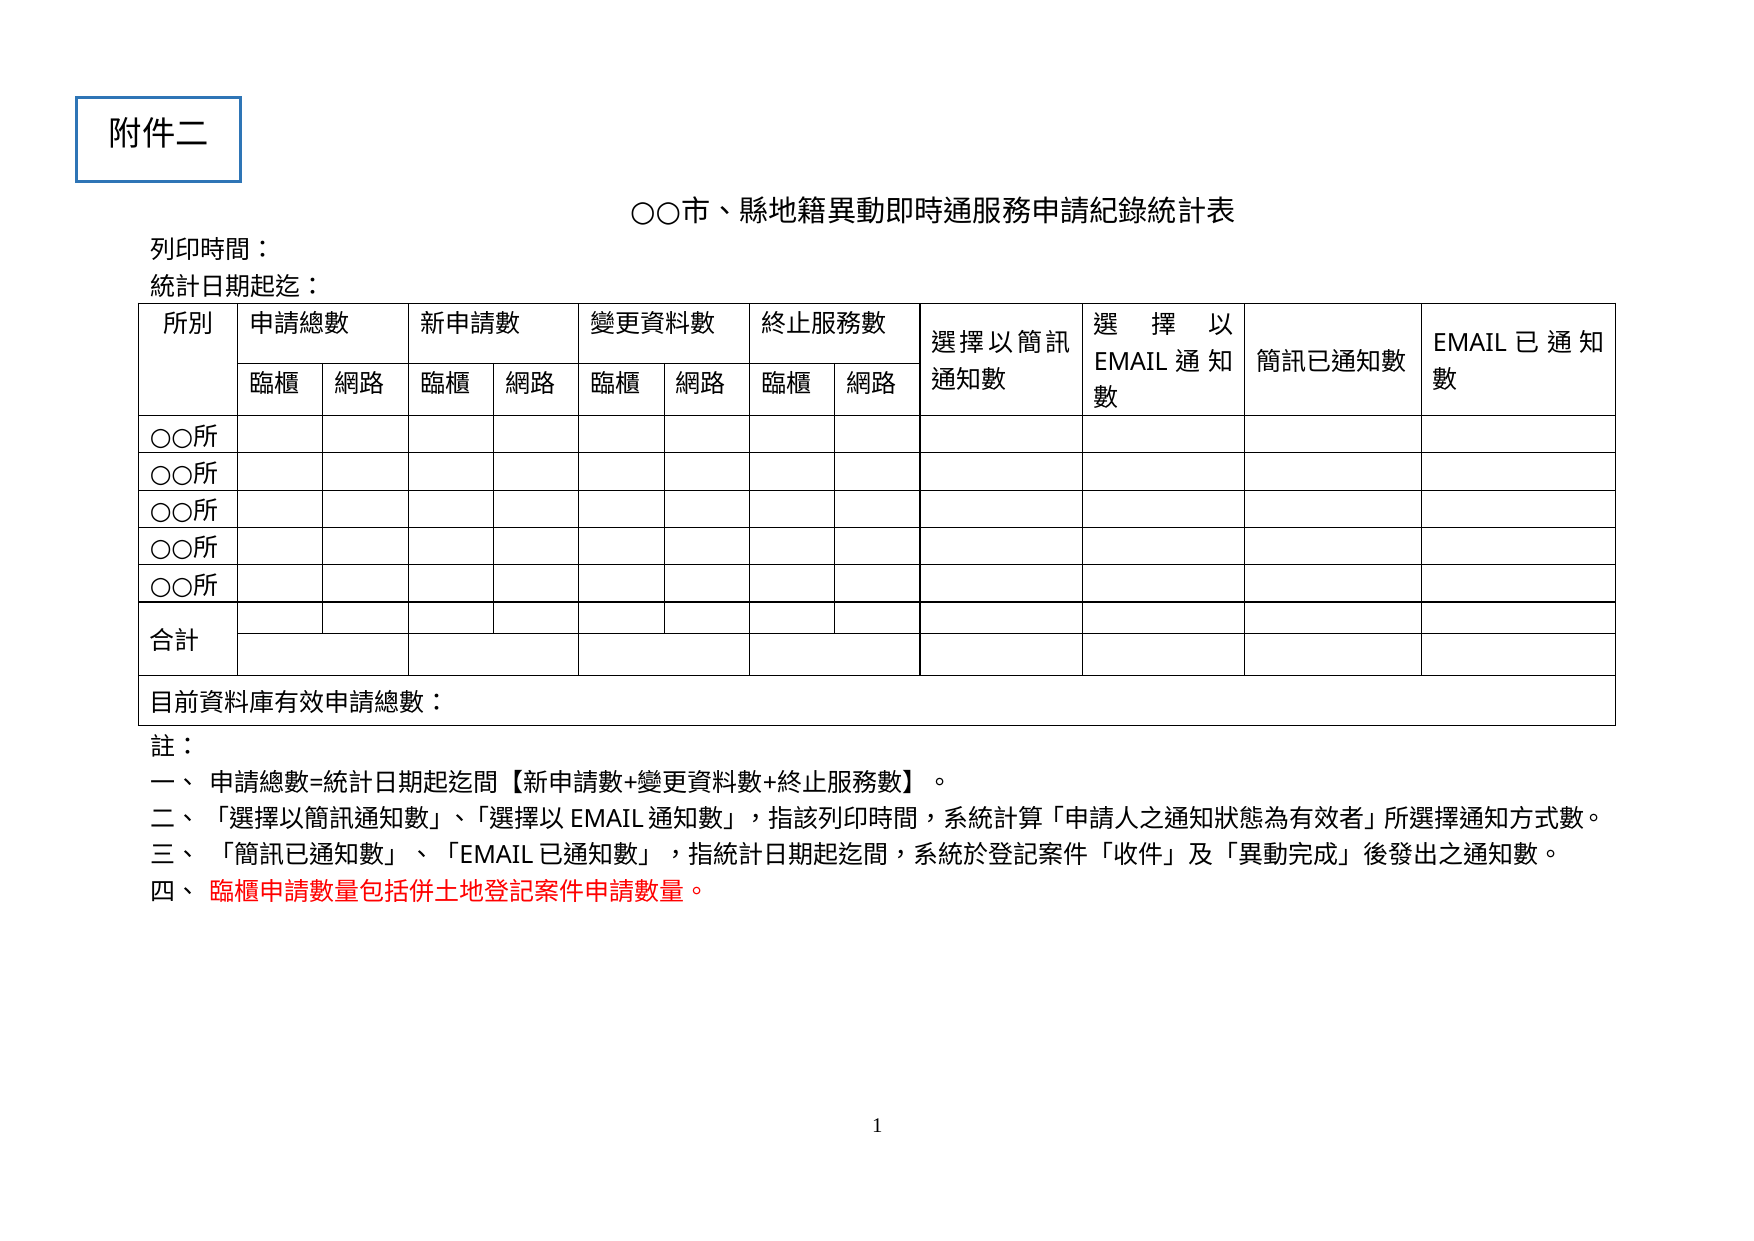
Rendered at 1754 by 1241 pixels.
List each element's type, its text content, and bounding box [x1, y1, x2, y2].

text ○○市、縣地籍異動即時通服務申請紀錄統計表 [150, 187, 1604, 230]
table_cell [494, 491, 578, 527]
table_cell [1422, 453, 1615, 489]
table_cell [1083, 491, 1244, 527]
table_cell [921, 528, 1082, 564]
list 臨櫃申請數量包括併土地登記案件申請數量。 [150, 871, 1604, 907]
table_cell [1083, 416, 1244, 452]
table_cell 網路 [494, 364, 578, 415]
table_cell 網路 [665, 364, 749, 415]
table_cell [1245, 491, 1421, 527]
table_cell [579, 491, 664, 527]
table_cell [665, 565, 749, 601]
table_cell [579, 634, 749, 674]
table_cell [1083, 565, 1244, 601]
table_cell [750, 491, 834, 527]
table_cell [323, 528, 408, 564]
table_cell 網路 [835, 364, 919, 415]
text 列印時間： [150, 230, 1604, 266]
table_cell 臨櫃 [579, 364, 664, 415]
table_cell 網路 [323, 364, 408, 415]
table_cell [750, 453, 834, 489]
table_cell [494, 603, 578, 633]
table_cell [1245, 565, 1421, 601]
table_cell [835, 603, 919, 633]
table_cell [579, 528, 664, 564]
table_cell ○○所 [139, 528, 237, 564]
table_cell [665, 416, 749, 452]
table_cell [1245, 634, 1421, 674]
table_cell [409, 528, 493, 564]
table_cell [1245, 453, 1421, 489]
table_cell [238, 453, 322, 489]
table_header 申請總數 [238, 304, 408, 363]
table_cell [494, 416, 578, 452]
table_cell [238, 528, 322, 564]
table_cell [1083, 603, 1244, 633]
table_cell [921, 491, 1082, 527]
table_cell [579, 603, 664, 633]
table_cell [238, 491, 322, 527]
table_cell [921, 453, 1082, 489]
table_cell [323, 416, 408, 452]
table_cell 臨櫃 [750, 364, 834, 415]
table_cell [750, 565, 834, 601]
table_cell [323, 453, 408, 489]
table_header EMAIL已通知數 [1422, 304, 1615, 415]
table_cell 合計 [139, 603, 237, 674]
table_cell [323, 565, 408, 601]
table_cell [238, 634, 408, 674]
table_header 選擇以EMAIL通知數 [1083, 304, 1244, 415]
text 註： [150, 726, 1604, 762]
table_cell [494, 565, 578, 601]
table_cell [665, 603, 749, 633]
table_cell [494, 453, 578, 489]
table_cell 臨櫃 [238, 364, 322, 415]
table_cell [409, 634, 578, 674]
table_cell [750, 416, 834, 452]
table_cell [1422, 565, 1615, 601]
table_header 新申請數 [409, 304, 578, 363]
table_cell [1083, 453, 1244, 489]
table_cell [238, 416, 322, 452]
table_header 選擇以簡訊通知數 [921, 304, 1082, 415]
table_cell [409, 565, 493, 601]
text 統計日期起迄： [150, 266, 1604, 302]
list 「簡訊已通知數」、「EMAIL已通知數」，指統計日期起迄間，系統於登記案件「收件」及「異動完成」後發出之通知數。 [150, 835, 1604, 871]
table_cell [409, 453, 493, 489]
table_cell [1422, 491, 1615, 527]
table_cell [494, 528, 578, 564]
table_cell [750, 603, 834, 633]
table_cell 臨櫃 [409, 364, 493, 415]
table_cell [835, 416, 919, 452]
table_cell ○○所 [139, 453, 237, 489]
table_cell [835, 453, 919, 489]
table_cell [238, 565, 322, 601]
table_cell [409, 603, 493, 633]
table_cell [1422, 603, 1615, 633]
table_cell ○○所 [139, 491, 237, 527]
table_cell [409, 416, 493, 452]
table_cell [921, 565, 1082, 601]
table_cell [921, 603, 1082, 633]
text [78, 99, 239, 180]
table_cell [835, 491, 919, 527]
table_cell [750, 528, 834, 564]
table_cell [1422, 634, 1615, 674]
table_cell [921, 416, 1082, 452]
table_cell [409, 491, 493, 527]
table_header 終止服務數 [750, 304, 919, 363]
table_cell [1083, 528, 1244, 564]
table_cell [1083, 634, 1244, 674]
table_header 變更資料數 [579, 304, 749, 363]
table_cell [323, 491, 408, 527]
table_cell [579, 416, 664, 452]
table_cell [1245, 528, 1421, 564]
table_cell ○○所 [139, 416, 237, 452]
table_cell [665, 528, 749, 564]
table_cell [665, 453, 749, 489]
table_cell [579, 565, 664, 601]
table_cell ○○所 [139, 565, 237, 601]
table_cell [323, 603, 408, 633]
list 申請總數=統計日期起迄間【新申請數+變更資料數+終止服務數】。 [150, 762, 1604, 799]
table_cell [750, 634, 919, 674]
table_cell [835, 528, 919, 564]
table_cell [665, 491, 749, 527]
table_cell [238, 603, 322, 633]
table_cell [835, 565, 919, 601]
table_cell [1245, 416, 1421, 452]
table_header 簡訊已通知數 [1245, 304, 1421, 415]
table_cell [1422, 416, 1615, 452]
list 「選擇以簡訊通知數」、「選擇以EMAIL通知數」，指該列印時間，系統計算「申請人之通知狀態為有效者」所選擇通知方式數。 [150, 799, 1604, 835]
table_cell [579, 453, 664, 489]
table_cell [1422, 528, 1615, 564]
table_cell [921, 634, 1082, 674]
table_cell 目前資料庫有效申請總數： [139, 676, 1615, 725]
table_cell [1245, 603, 1421, 633]
text 附件二 [93, 107, 224, 155]
table_header 所別 [139, 304, 237, 415]
